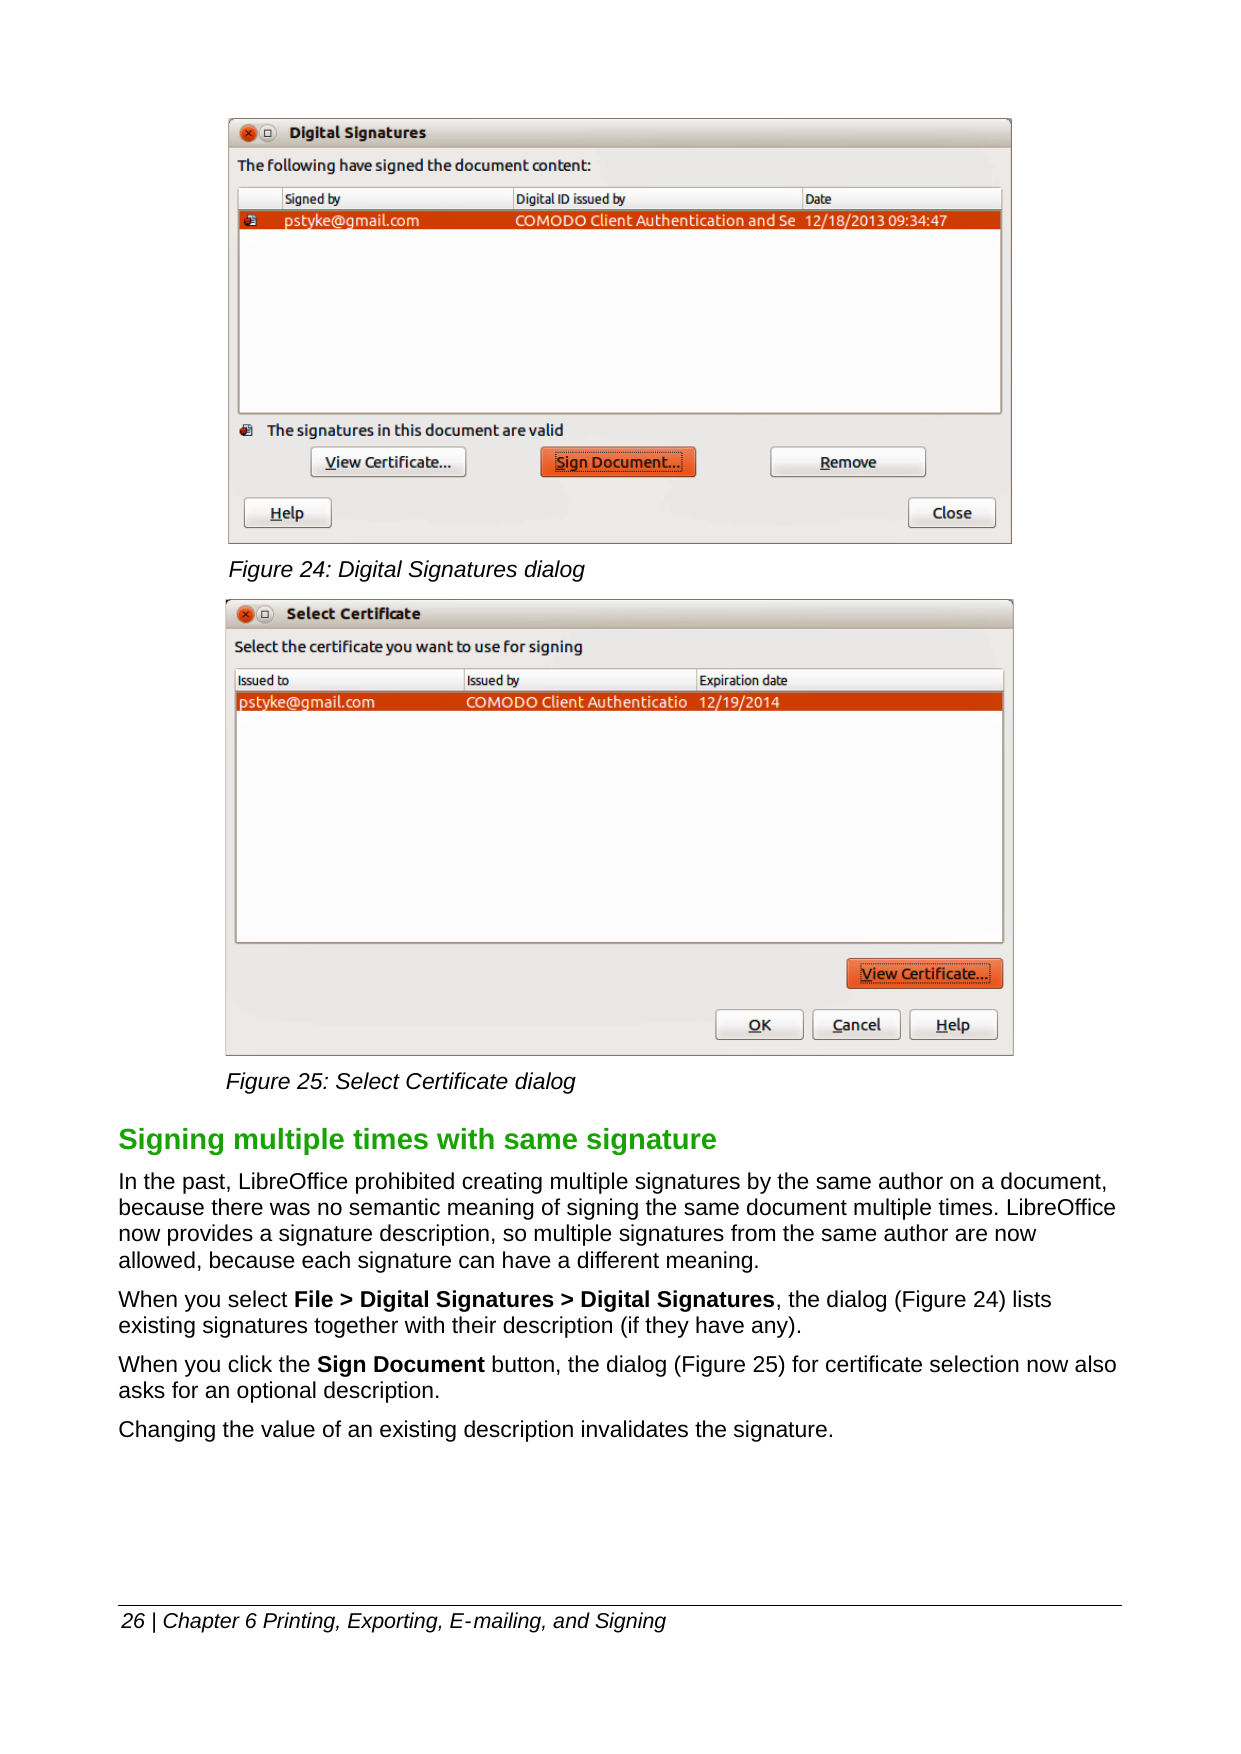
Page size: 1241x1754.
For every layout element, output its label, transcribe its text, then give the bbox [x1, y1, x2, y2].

text In the past, LibreOffice prohibited creating multiple signatures by the same author on a document, because there was no semantic meaning of signing the same document multiple times. LibreOffice now provides a signature description, so multiple signatures from the same author are now allowed, because each signature can have a different meaning. [118, 1168, 1122, 1273]
text Figure 25: Select Certificate dialog [226, 1068, 1015, 1094]
text When you click the Sign Document button, the dialog (Figure 25) for certificate selection now also asks for an optional description. [118, 1351, 1122, 1403]
subtitle Signing multiple times with same signature [118, 1122, 1122, 1156]
text Changing the value of an existing description invalidates the signature. [118, 1416, 1122, 1442]
text Figure 24: Digital Signatures dialog [228, 556, 1012, 582]
picture [225, 599, 1014, 1056]
picture [228, 118, 1012, 544]
text When you select File > Digital Signatures > Digital Signatures, the dialog (Figure 24) lists existing signatures together with their description (if they have any). [118, 1286, 1122, 1338]
